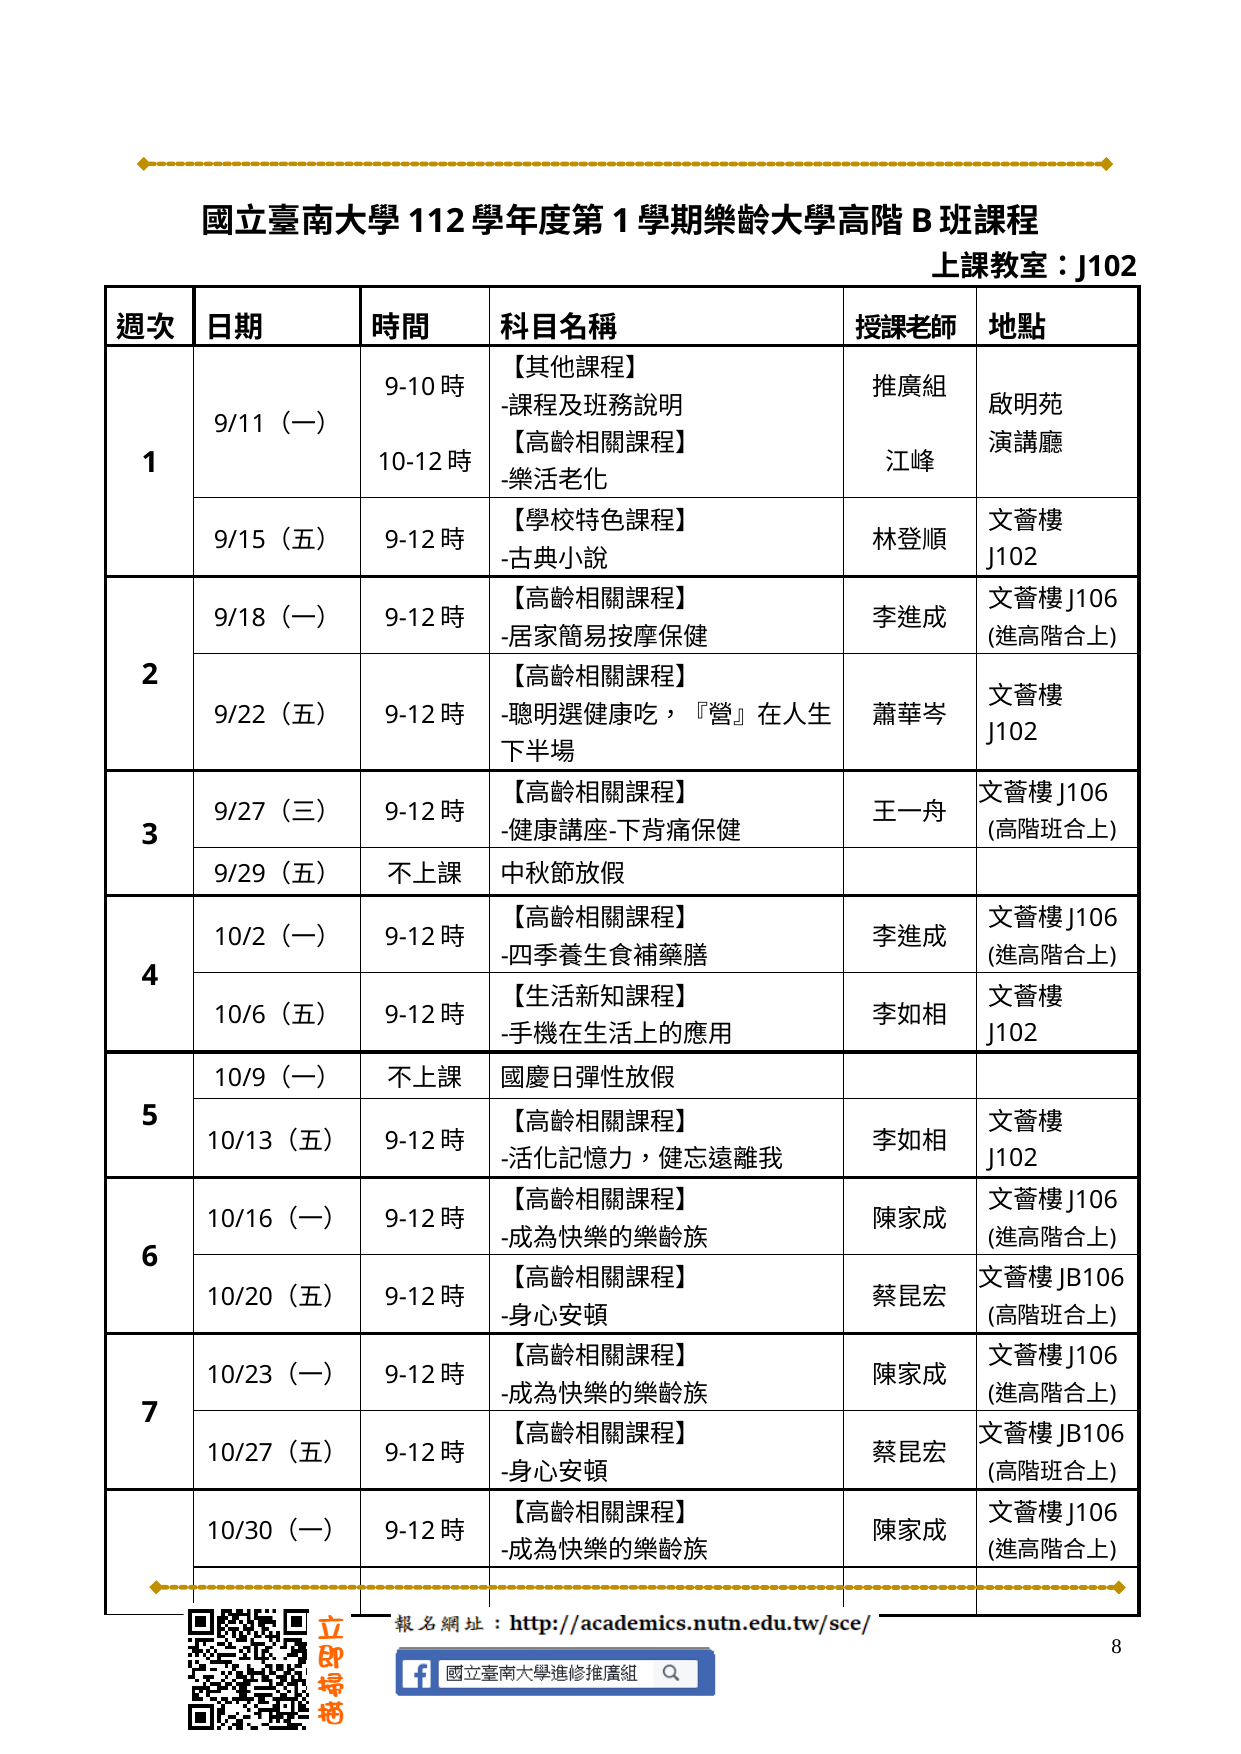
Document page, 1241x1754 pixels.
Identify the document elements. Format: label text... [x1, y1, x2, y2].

table_header 週次 [107, 288, 192, 344]
table_cell 文薈樓J106 (進高階合上) [977, 1335, 1137, 1410]
table_cell 推廣組 江峰 [844, 347, 976, 497]
table_header 日期 [196, 288, 359, 344]
table_cell 陳家成 [844, 1335, 976, 1410]
table_cell [844, 1589, 976, 1614]
table_cell 9-12時 [361, 1255, 489, 1332]
table_cell 10/2（一） [194, 897, 360, 972]
table_cell [844, 1054, 976, 1098]
table_cell 9-12時 [361, 1099, 489, 1176]
table_cell 10/13（五） [194, 1099, 360, 1176]
table_cell 9/22（五） [194, 654, 360, 769]
table_cell 中秋節放假 [490, 848, 843, 894]
text 上課教室：J102 [118, 242, 1137, 284]
table_cell 【高齡相關課程】 -健康講座-下背痛保健 [490, 772, 843, 847]
table_cell 9-12時 [361, 578, 489, 653]
table_cell 啟明苑 演講廳 [977, 347, 1137, 497]
table_cell [361, 1589, 489, 1614]
table_cell 9/15（五） [194, 498, 360, 575]
table_cell [977, 1568, 1137, 1614]
table_cell 9-12時 [361, 1491, 489, 1566]
table_cell 9-12時 [361, 498, 489, 575]
table_cell 9/29（五） [194, 848, 360, 894]
table_cell 【高齡相關課程】 -活化記憶力，健忘遠離我 [490, 1099, 843, 1176]
table_cell [977, 1054, 1137, 1098]
table_cell [194, 1589, 360, 1614]
table_cell 10/30（一） [194, 1491, 360, 1566]
picture [183, 1603, 350, 1734]
table_cell 【高齡相關課程】 -身心安頓 [490, 1411, 843, 1488]
table_cell [977, 848, 1137, 894]
table_cell [194, 1568, 360, 1586]
table_cell 不上課 [361, 848, 489, 894]
table_cell 李進成 [844, 897, 976, 972]
table_cell 6 [107, 1179, 193, 1332]
table_cell 文薈樓JB106 (高階班合上) [977, 1411, 1137, 1488]
table_cell 【高齡相關課程】 -四季養生食補藥膳 [490, 897, 843, 972]
table_cell 【高齡相關課程】 -聰明選健康吃，『營』在人生下半場 [490, 654, 843, 769]
table_cell 【高齡相關課程】 -成為快樂的樂齡族 [490, 1491, 843, 1566]
table_cell 王一舟 [844, 772, 976, 847]
table_cell 8 [107, 1491, 193, 1614]
table_cell 李如相 [844, 973, 976, 1050]
table_cell 【高齡相關課程】 -成為快樂的樂齡族 [490, 1179, 843, 1254]
table_cell 文薈樓J106 (進高階合上) [977, 1179, 1137, 1254]
table_cell [490, 1589, 843, 1607]
table_cell 9-12時 [361, 1179, 489, 1254]
table_cell 文薈樓J106 (進高階合上) [977, 578, 1137, 653]
table_cell 4 [107, 897, 193, 1050]
table_cell 10/16（一） [194, 1179, 360, 1254]
table_cell 文薈樓 J102 [977, 973, 1137, 1050]
table_cell 9-10時 10-12時 [361, 347, 489, 497]
picture [390, 1607, 879, 1704]
table_cell 文薈樓 J102 [977, 1099, 1137, 1176]
table_header 科目名稱 [490, 288, 843, 344]
table_cell 文薈樓 J102 [977, 654, 1137, 769]
table_cell 9/27（三） [194, 772, 360, 847]
table_cell 文薈樓J106 (高階班合上) [977, 772, 1137, 847]
table_cell 林登順 [844, 498, 976, 575]
table_cell 文薈樓 J102 [977, 498, 1137, 575]
table_cell 5 [107, 1054, 193, 1176]
table_cell 10/23（一） [194, 1335, 360, 1410]
table_cell 9-12時 [361, 1411, 489, 1488]
table_cell 【高齡相關課程】 -居家簡易按摩保健 [490, 578, 843, 653]
table_cell 【生活新知課程】 -手機在生活上的應用 [490, 973, 843, 1050]
table_cell 蕭華岑 [844, 654, 976, 769]
table_cell 文薈樓JB106 (高階班合上) [977, 1255, 1137, 1332]
table_cell [844, 1568, 976, 1586]
table_cell 李進成 [844, 578, 976, 653]
table_cell 9-12時 [361, 897, 489, 972]
table_header 時間 [362, 288, 489, 344]
table_cell 9-12時 [361, 973, 489, 1050]
table_cell 9-12時 [361, 772, 489, 847]
table_cell 3 [107, 772, 193, 894]
table_cell 國慶日彈性放假 [490, 1054, 843, 1098]
table_cell [844, 848, 976, 894]
table_cell 1 [107, 347, 193, 575]
table_cell 10/27（五） [194, 1411, 360, 1488]
table_header 授課老師 [844, 288, 976, 344]
table_cell 【高齡相關課程】 -身心安頓 [490, 1255, 843, 1332]
table_cell 【其他課程】 -課程及班務說明 【高齡相關課程】 -樂活老化 [490, 347, 843, 497]
table_cell 10/9（一） [194, 1054, 360, 1098]
table_cell 10/20（五） [194, 1255, 360, 1332]
text 國立臺南大學112學年度第1學期樂齡大學高階B班課程 [118, 194, 1122, 242]
table_cell 不上課 [361, 1054, 489, 1098]
table_cell 【高齡相關課程】 -成為快樂的樂齡族 [490, 1335, 843, 1410]
table_cell [361, 1568, 489, 1586]
table_header 地點 [977, 288, 1137, 344]
table_cell 文薈樓J106 (進高階合上) [977, 1491, 1137, 1566]
table_cell 2 [107, 578, 193, 769]
table_cell 10/6（五） [194, 973, 360, 1050]
table_cell 蔡昆宏 [844, 1411, 976, 1488]
table_cell 9-12時 [361, 1335, 489, 1410]
table_cell 【學校特色課程】 -古典小說 [490, 498, 843, 575]
table_cell 李如相 [844, 1099, 976, 1176]
table_cell 陳家成 [844, 1179, 976, 1254]
table_cell 蔡昆宏 [844, 1255, 976, 1332]
table_cell 9-12時 [361, 654, 489, 769]
table_cell 陳家成 [844, 1491, 976, 1566]
table_cell 9/11（一） [194, 347, 360, 497]
table_cell 7 [107, 1335, 193, 1488]
table_cell [490, 1568, 843, 1586]
table_cell 文薈樓J106 (進高階合上) [977, 897, 1137, 972]
table_cell 9/18（一） [194, 578, 360, 653]
